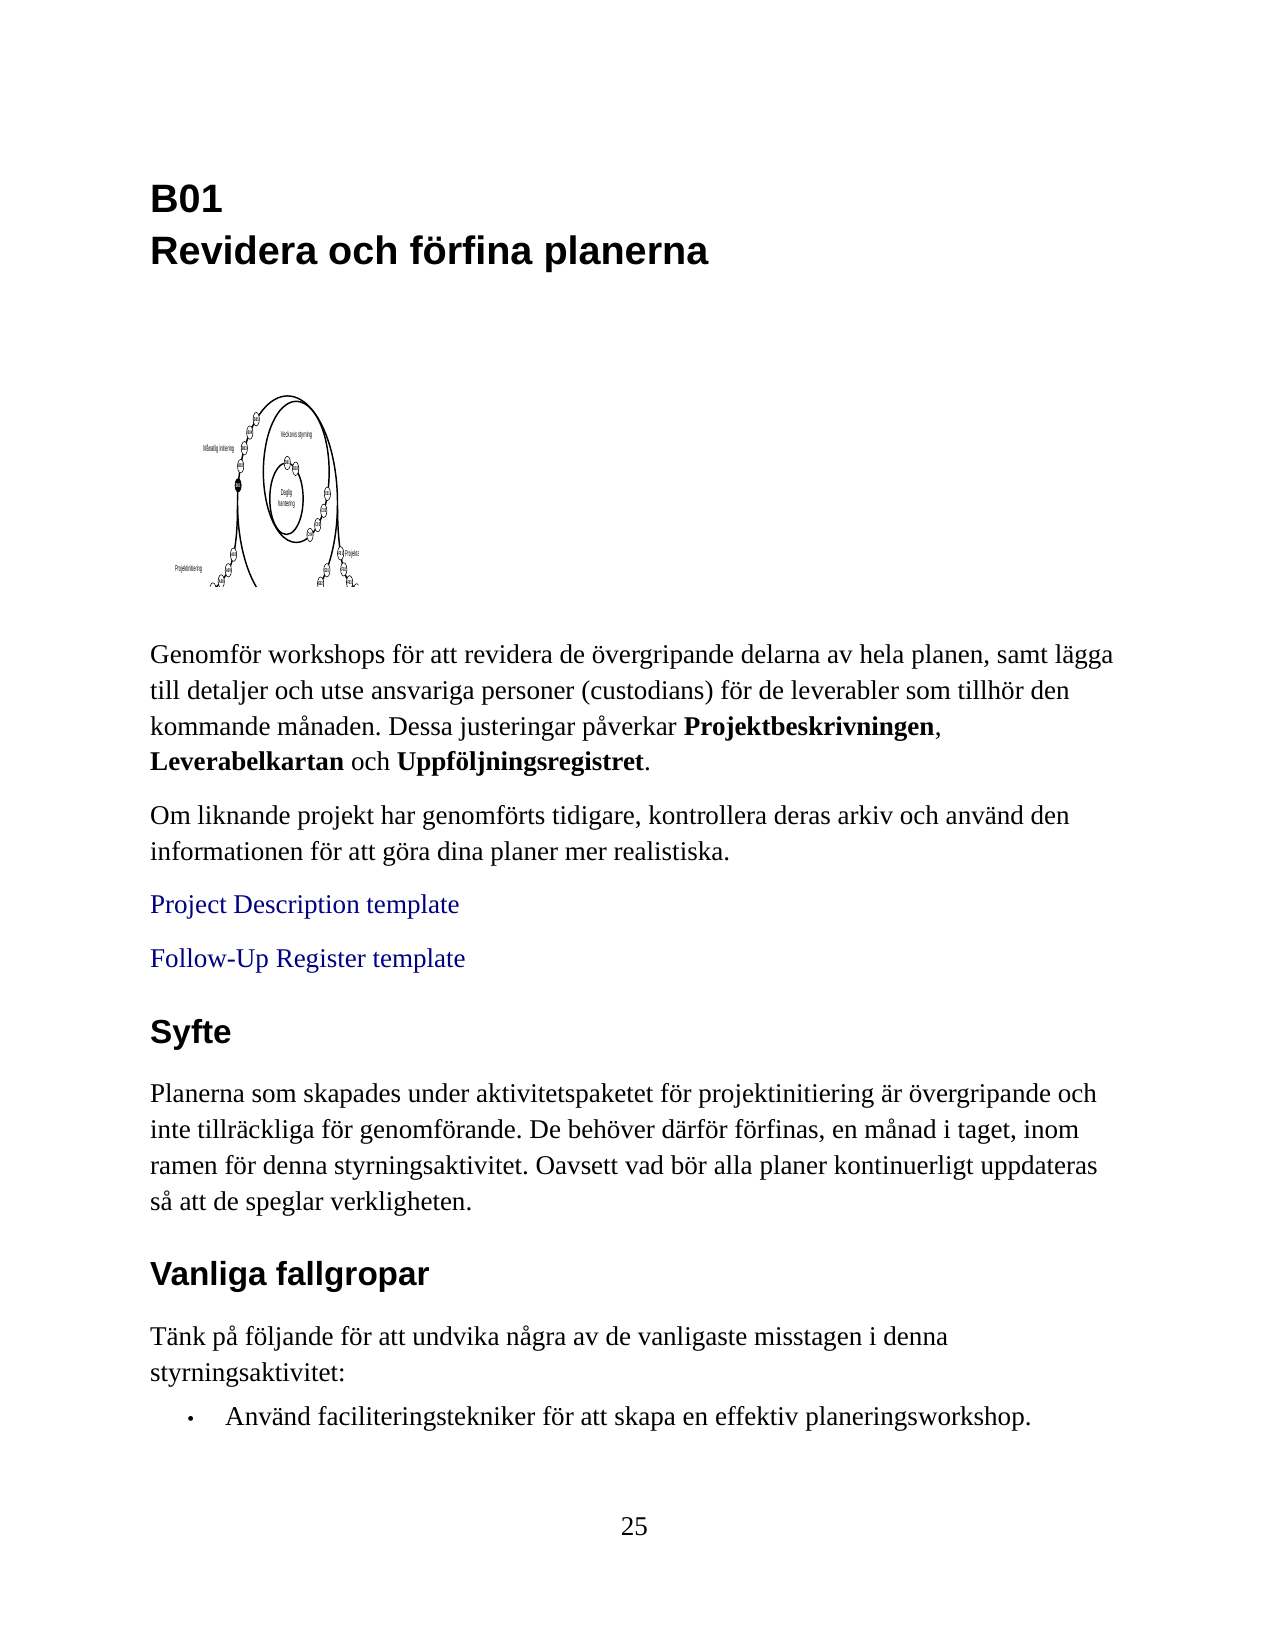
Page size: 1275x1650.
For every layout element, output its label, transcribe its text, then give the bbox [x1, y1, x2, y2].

list Använd faciliteringstekniker för att skapa en effektiv planeringsworkshop. [187, 1400, 1125, 1432]
text Project Description template [150, 888, 1125, 920]
text Planerna som skapades under aktivitetspaketet för projektinitiering är övergripande och inte tillräckliga för genomförande. De behöver därför förfinas, en månad i taget, inom ramen för denna styrningsaktivitet. Oavsett vad bör alla planer kontinuerligt uppdateras så att de speglar verkligheten. [150, 1077, 1125, 1216]
subtitle B01 Revidera och förfina planerna [150, 175, 1125, 273]
text Om liknande projekt har genomförts tidigare, kontrollera deras arkiv och använd den informationen för att göra dina planer mer realistiska. [150, 799, 1125, 866]
text Genomför workshops för att revidera de övergripande delarna av hela planen, samt lägga till detaljer och utse ansvariga personer (custodians) för de leverabler som tillhör den kommande månaden. Dessa justeringar påverkar Projektbeskrivningen, Leverabelkartan och Uppföljningsregistret. [150, 638, 1125, 777]
text Tänk på följande för att undvika några av de vanligaste misstagen i denna styrningsaktivitet: [150, 1320, 1125, 1387]
subtitle Vanliga fallgropar [150, 1254, 1125, 1293]
subtitle Syfte [150, 1012, 1125, 1050]
text Follow-Up Register template [150, 942, 1125, 973]
